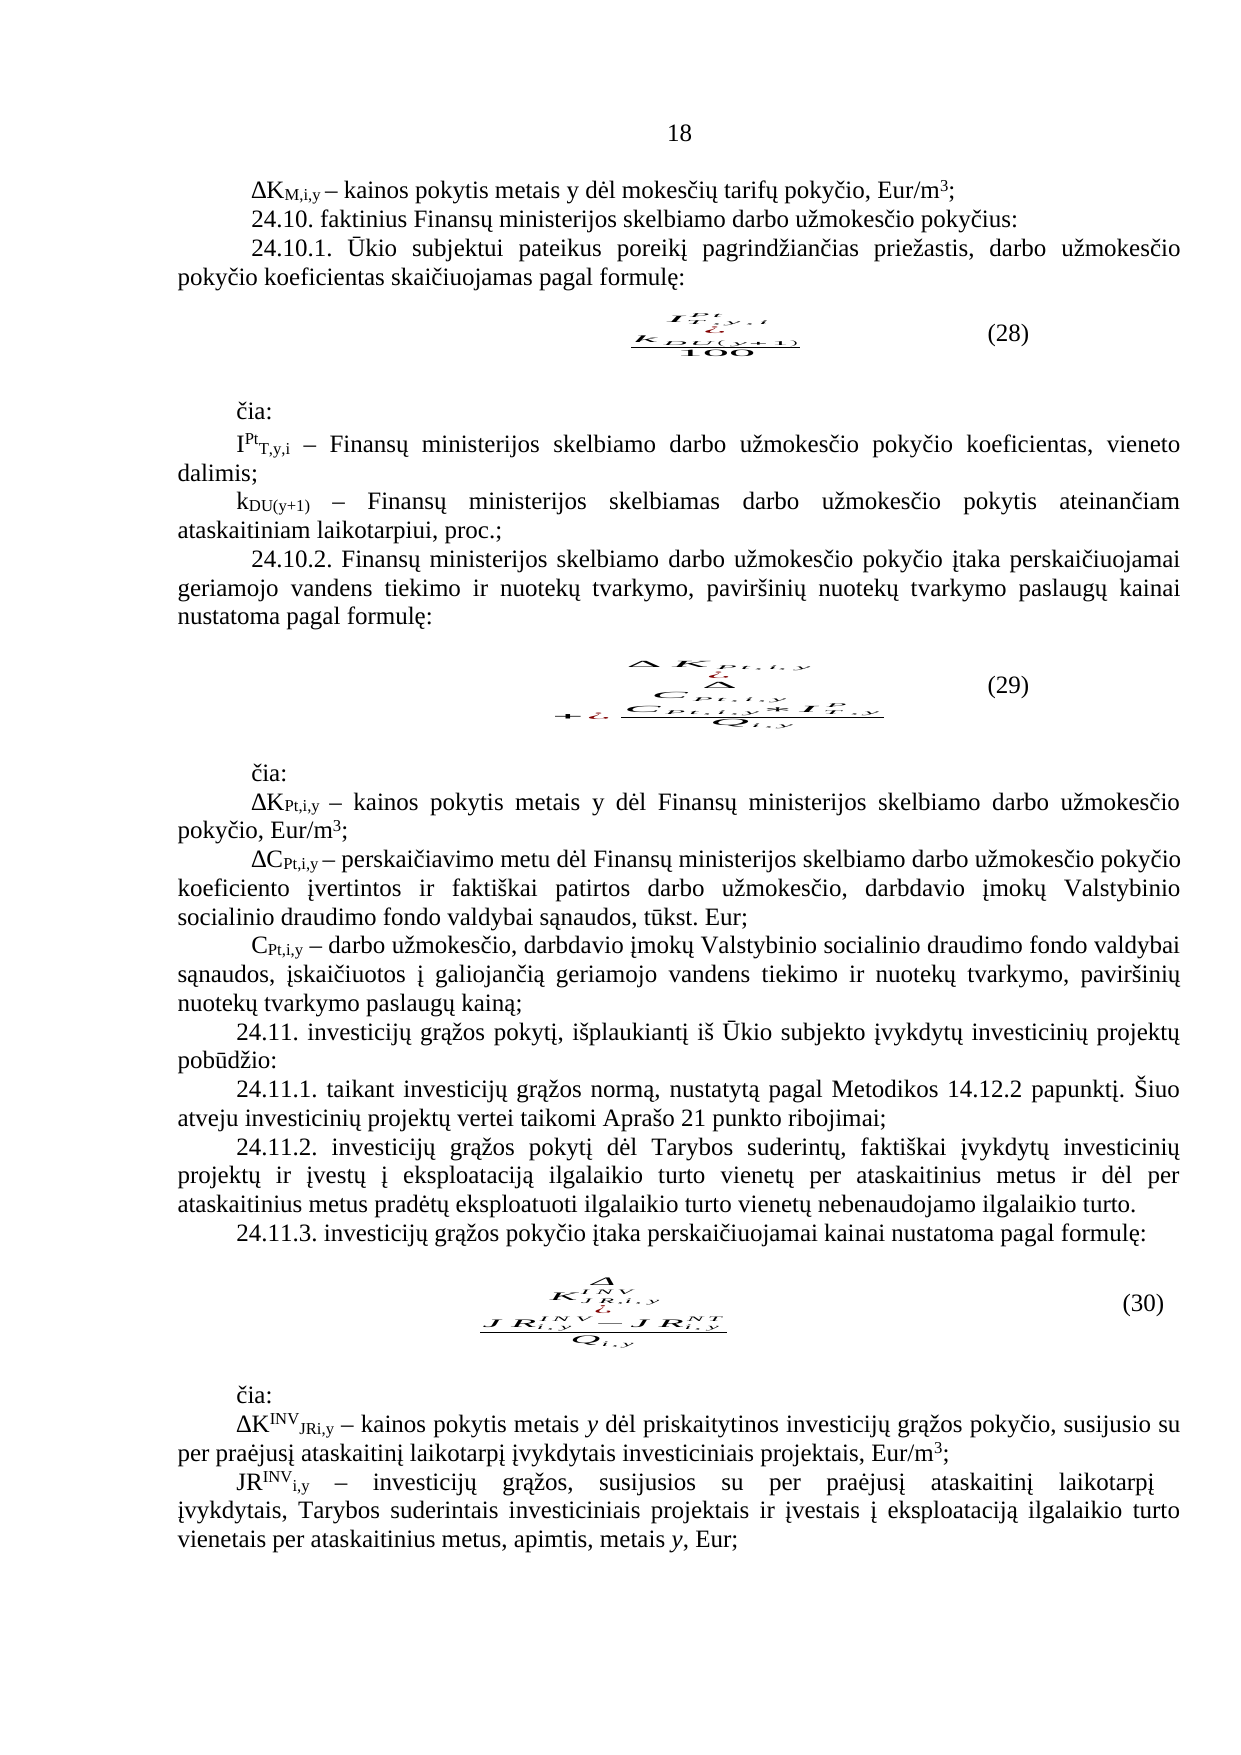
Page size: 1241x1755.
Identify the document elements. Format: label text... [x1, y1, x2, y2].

text ∆KPt,i,y – kainos pokytis metais y dėl Finansų ministerijos skelbiamo darbo užmokesčio pokyčio, Eur/m3; [177, 787, 1181, 844]
text CPt,i,y – darbo užmokesčio, darbdavio įmokų Valstybinio socialinio draudimo fondo valdybai sąnaudos, įskaičiuotos į galiojančią geriamojo vandens tiekimo ir nuotekų tvarkymo, paviršinių nuotekų tvarkymo paslaugų kainą; [177, 930, 1181, 1017]
text 24.11. investicijų grąžos pokytį, išplaukiantį iš Ūkio subjekto įvykdytų investicinių projektų pobūdžio: [177, 1017, 1181, 1074]
text JRINVi,y – investicijų grąžos, susijusios su per praėjusį ataskaitinį laikotarpį įvykdytais, Tarybos suderintais investiciniais projektais ir įvestais į eksploataciją ilgalaikio turto vienetais per ataskaitinius metus, apimtis, metais y, Eur; [177, 1467, 1181, 1553]
text čia: [236, 396, 1181, 424]
text čia: [177, 758, 1181, 787]
text kDU(y+1) – Finansų ministerijos skelbiamas darbo užmokesčio pokytis ateinančiam ataskaitiniam laikotarpiui, proc.; [177, 486, 1181, 544]
text čia: [177, 1380, 1181, 1409]
text (30) [177, 1275, 1181, 1347]
text 24.11.3. investicijų grąžos pokyčio įtaka perskaičiuojamai kainai nustatoma pagal formulę: [177, 1218, 1181, 1247]
text 24.10.2. Finansų ministerijos skelbiamo darbo užmokesčio pokyčio įtaka perskaičiuojamai geriamojo vandens tiekimo ir nuotekų tvarkymo, paviršinių nuotekų tvarkymo paslaugų kainai nustatoma pagal formulę: [177, 544, 1181, 630]
text IPtT,y,i – Finansų ministerijos skelbiamo darbo užmokesčio pokyčio koeficientas, vieneto dalimis; [177, 429, 1181, 486]
text ∆KM,i,y – kainos pokytis metais y dėl mokesčių tarifų pokyčio, Eur/m3; [177, 176, 1181, 204]
text 24.10.1. Ūkio subjektui pateikus poreikį pagrindžiančias priežastis, darbo užmokesčio pokyčio koeficientas skaičiuojamas pagal formulę: [177, 233, 1181, 291]
text 24.11.1. taikant investicijų grąžos normą, nustatytą pagal Metodikos 14.12.2 papunktį. Šiuo atveju investicinių projektų vertei taikomi Aprašo 21 punkto ribojimai; [177, 1074, 1181, 1132]
text ∆CPt,i,y – perskaičiavimo metu dėl Finansų ministerijos skelbiamo darbo užmokesčio pokyčio koeficiento įvertintos ir faktiškai patirtos darbo užmokesčio, darbdavio įmokų Valstybinio socialinio draudimo fondo valdybai sąnaudos, tūkst. Eur; [177, 844, 1181, 930]
text (29) [177, 659, 1181, 729]
text ∆KINVJRi,y – kainos pokytis metais y dėl priskaitytinos investicijų grąžos pokyčio, susijusio su per praėjusį ataskaitinį laikotarpį įvykdytais investiciniais projektais, Eur/m3; [177, 1409, 1181, 1467]
text (28) [177, 312, 1181, 370]
text 24.10. faktinius Finansų ministerijos skelbiamo darbo užmokesčio pokyčius: [177, 204, 1181, 233]
text 24.11.2. investicijų grąžos pokytį dėl Tarybos suderintų, faktiškai įvykdytų investicinių projektų ir įvestų į eksploataciją ilgalaikio turto vienetų per ataskaitinius metus ir dėl per ataskaitinius metus pradėtų eksploatuoti ilgalaikio turto vienetų nebenaudojamo ilgalaikio turto. [177, 1132, 1181, 1218]
